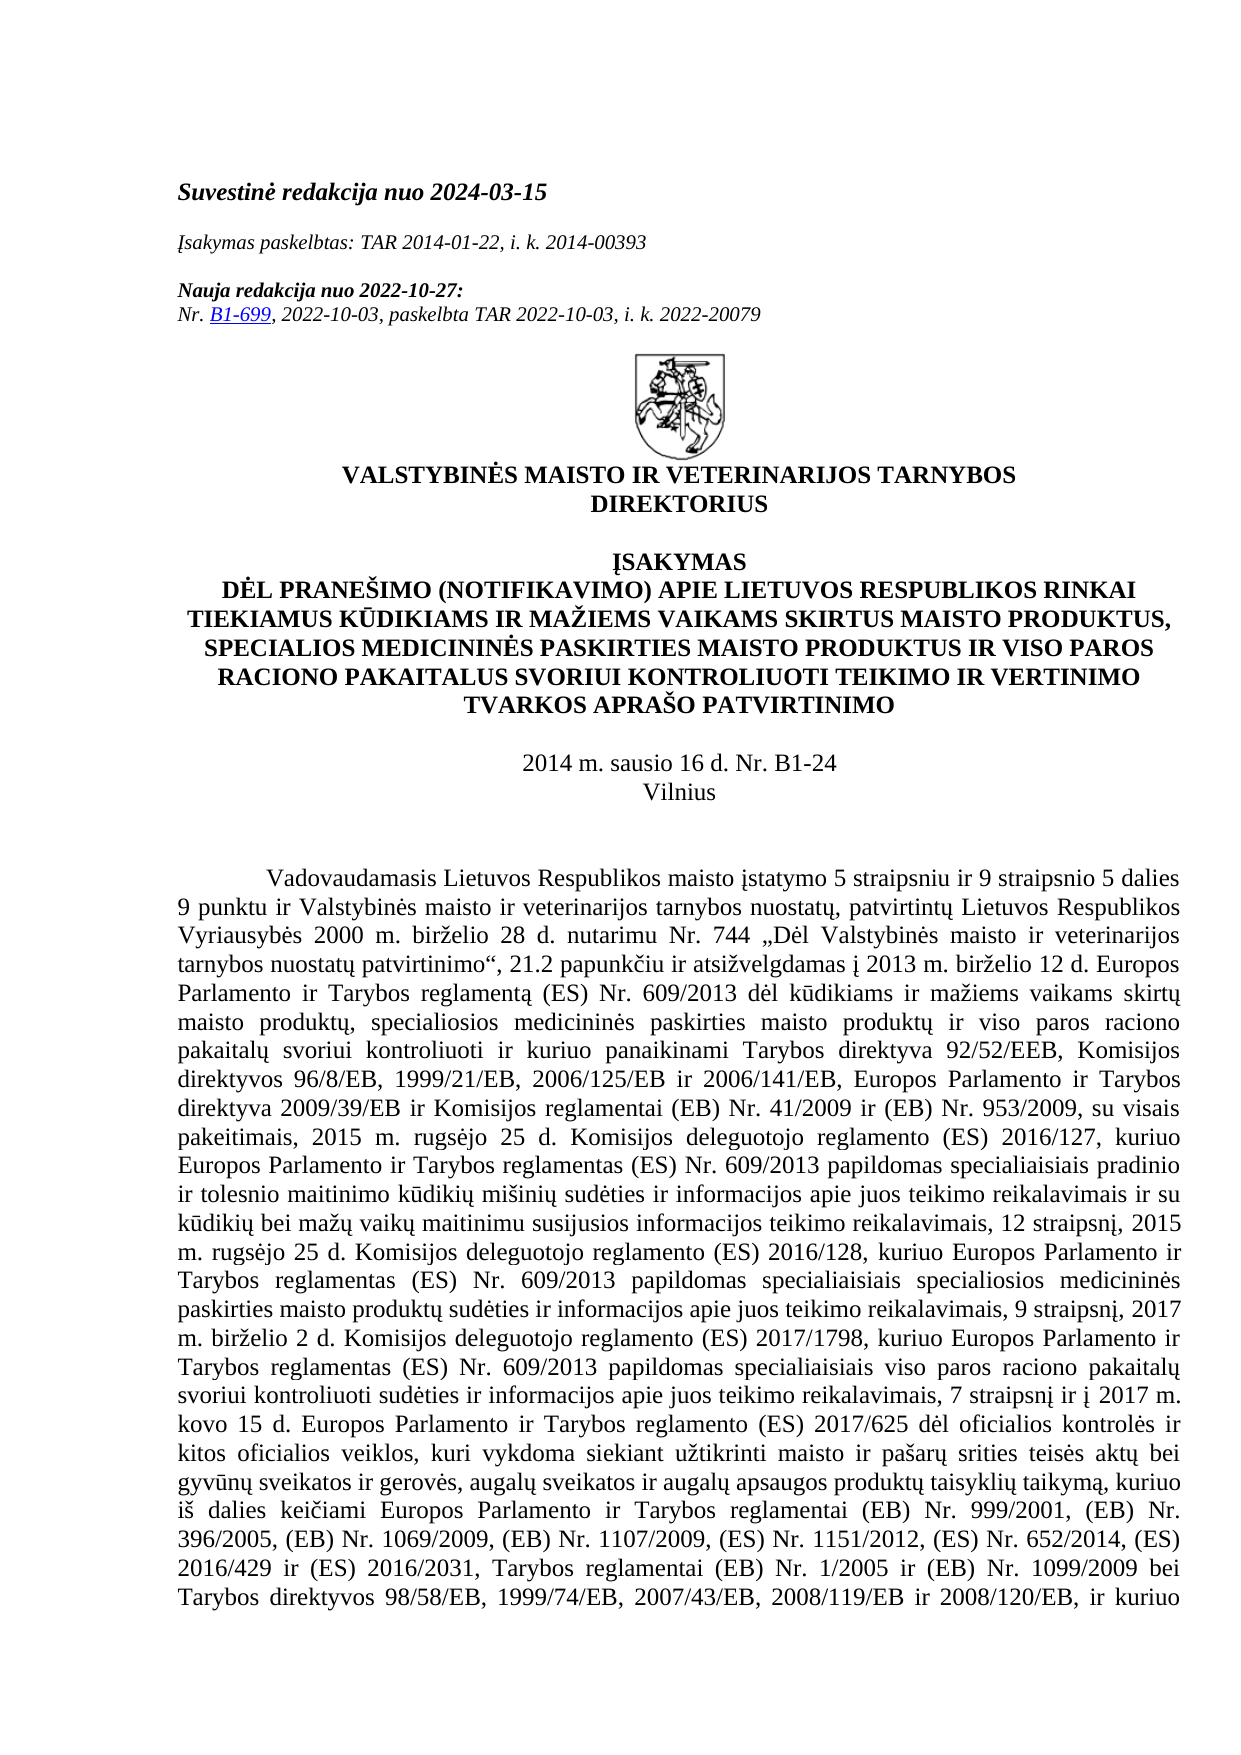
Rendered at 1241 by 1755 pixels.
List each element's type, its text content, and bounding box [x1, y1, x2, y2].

text VALSTYBINĖS MAISTO IR VETERINARIJOS TARNYBOS [177, 460, 1181, 489]
text Vilnius [177, 777, 1181, 805]
text Įsakymas paskelbtas: TAR 2014-01-22, i. k. 2014-00393 [177, 230, 1181, 254]
text DĖL PRANEŠIMO (NOTIFIKAVIMO) APIE LIETUVOS RESPUBLIKOS RINKAI TIEKIAMUS KŪDIKIAMS IR MAŽIEMS VAIKAMS SKIRTUS MAISTO PRODUKTUS, SPECIALIOS MEDICININĖS PASKIRTIES MAISTO PRODUKTUS IR VISO PAROS RACIONO PAKAITALUS SVORIUI KONTROLIUOTI TEIKIMO IR VERTINIMO TVARKOS APRAŠO PATVIRTINIMO [177, 575, 1181, 719]
text Vadovaudamasis Lietuvos Respublikos maisto įstatymo 5 straipsniu ir 9 straipsnio 5 dalies 9 punktu ir Valstybinės maisto ir veterinarijos tarnybos nuostatų, patvirtintų Lietuvos Respublikos Vyriausybės 2000 m. birželio 28 d. nutarimu Nr. 744 „Dėl Valstybinės maisto ir veterinarijos tarnybos nuostatų patvirtinimo“, 21.2 papunkčiu ir atsižvelgdamas į 2013 m. birželio 12 d. Europos Parlamento ir Tarybos reglamentą (ES) Nr. 609/2013 dėl kūdikiams ir mažiems vaikams skirtų maisto produktų, specialiosios medicininės paskirties maisto produktų ir viso paros raciono pakaitalų svoriui kontroliuoti ir kuriuo panaikinami Tarybos direktyva 92/52/EEB, Komisijos direktyvos 96/8/EB, 1999/21/EB, 2006/125/EB ir 2006/141/EB, Europos Parlamento ir Tarybos direktyva 2009/39/EB ir Komisijos reglamentai (EB) Nr. 41/2009 ir (EB) Nr. 953/2009, su visais pakeitimais, 2015 m. rugsėjo 25 d. Komisijos deleguotojo reglamento (ES) 2016/127, kuriuo Europos Parlamento ir Tarybos reglamentas (ES) Nr. 609/2013 papildomas specialiaisiais pradinio ir tolesnio maitinimo kūdikių mišinių sudėties ir informacijos apie juos teikimo reikalavimais ir su kūdikių bei mažų vaikų maitinimu susijusios informacijos teikimo reikalavimais, 12 straipsnį, 2015 m. rugsėjo 25 d. Komisijos deleguotojo reglamento (ES) 2016/128, kuriuo Europos Parlamento ir Tarybos reglamentas (ES) Nr. 609/2013 papildomas specialiaisiais specialiosios medicininės paskirties maisto produktų sudėties ir informacijos apie juos teikimo reikalavimais, 9 straipsnį, 2017 m. birželio 2 d. Komisijos deleguotojo reglamento (ES) 2017/1798, kuriuo Europos Parlamento ir Tarybos reglamentas (ES) Nr. 609/2013 papildomas specialiaisiais viso paros raciono pakaitalų svoriui kontroliuoti sudėties ir informacijos apie juos teikimo reikalavimais, 7 straipsnį ir į 2017 m. kovo 15 d. Europos Parlamento ir Tarybos reglamento (ES) 2017/625 dėl oficialios kontrolės ir kitos oficialios veiklos, kuri vykdoma siekiant užtikrinti maisto ir pašarų srities teisės aktų bei gyvūnų sveikatos ir gerovės, augalų sveikatos ir augalų apsaugos produktų taisyklių taikymą, kuriuo iš dalies keičiami Europos Parlamento ir Tarybos reglamentai (EB) Nr. 999/2001, (EB) Nr. 396/2005, (EB) Nr. 1069/2009, (EB) Nr. 1107/2009, (ES) Nr. 1151/2012, (ES) Nr. 652/2014, (ES) 2016/429 ir (ES) 2016/2031, Tarybos reglamentai (EB) Nr. 1/2005 ir (EB) Nr. 1099/2009 bei Tarybos direktyvos 98/58/EB, 1999/74/EB, 2007/43/EB, 2008/119/EB ir 2008/120/EB, ir kuriuo [177, 863, 1181, 1610]
text Suvestinė redakcija nuo 2024-03-15 [177, 177, 1181, 206]
text Nauja redakcija nuo 2022-10-27: [177, 278, 1181, 302]
text DIREKTORIUS [177, 489, 1181, 518]
text ĮSAKYMAS [177, 547, 1181, 575]
text 2014 m. sausio 16 d. Nr. B1-24 [177, 748, 1181, 777]
text Nr. B1-699, 2022-10-03, paskelbta TAR 2022-10-03, i. k. 2022-20079 [177, 302, 1181, 326]
